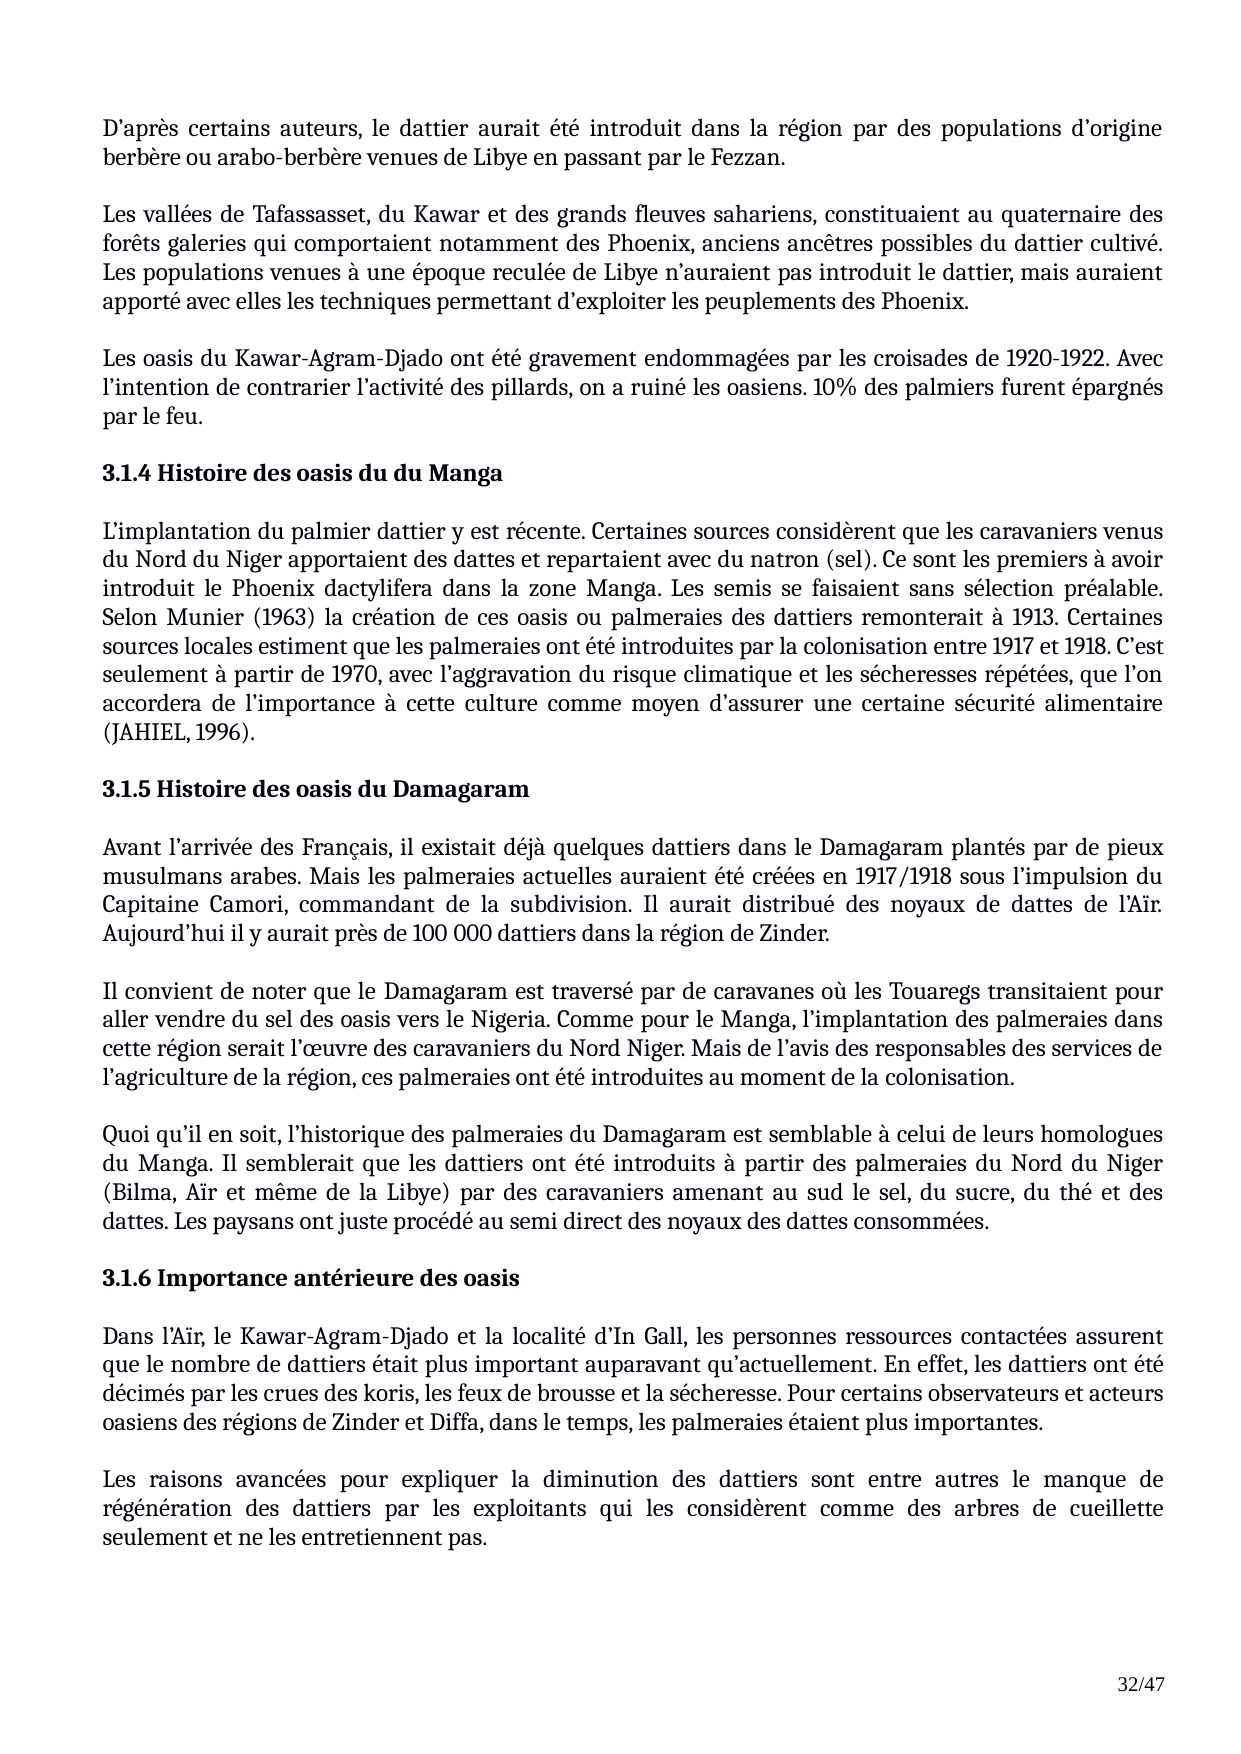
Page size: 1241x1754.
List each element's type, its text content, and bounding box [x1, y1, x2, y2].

text Les raisons avancées pour expliquer la diminution des dattiers sont entre autres le manque de régénération des dattiers par les exploitants qui les considèrent comme des arbres de cueillette seulement et ne les entretiennent pas. [102, 1465, 1165, 1552]
text 3.1.4 Histoire des oasis du du Manga [102, 459, 1165, 488]
text 3.1.5 Histoire des oasis du Damagaram [102, 775, 1165, 804]
text L’implantation du palmier dattier y est récente. Certaines sources considèrent que les caravaniers venus du Nord du Niger apportaient des dattes et repartaient avec du natron (sel). Ce sont les premiers à avoir introduit le Phoenix dactylifera dans la zone Manga. Les semis se faisaient sans sélection préalable. Selon Munier (1963) la création de ces oasis ou palmeraies des dattiers remonterait à 1913. Certaines sources locales estiment que les palmeraies ont été introduites par la colonisation entre 1917 et 1918. C’est seulement à partir de 1970, avec l’aggravation du risque climatique et les sécheresses répétées, que l’on accordera de l’importance à cette culture comme moyen d’assurer une certaine sécurité alimentaire (JAHIEL, 1996). [102, 517, 1165, 747]
text Les vallées de Tafassasset, du Kawar et des grands fleuves sahariens, constituaient au quaternaire des forêts galeries qui comportaient notamment des Phoenix, anciens ancêtres possibles du dattier cultivé. Les populations venues à une époque reculée de Libye n’auraient pas introduit le dattier, mais auraient apporté avec elles les techniques permettant d’exploiter les peuplements des Phoenix. [102, 200, 1165, 315]
text Quoi qu’il en soit, l’historique des palmeraies du Damagaram est semblable à celui de leurs homologues du Manga. Il semblerait que les dattiers ont été introduits à partir des palmeraies du Nord du Niger (Bilma, Aïr et même de la Libye) par des caravaniers amenant au sud le sel, du sucre, du thé et des dattes. Les paysans ont juste procédé au semi direct des noyaux des dattes consommées. [102, 1120, 1165, 1235]
text Il convient de noter que le Damagaram est traversé par de caravanes où les Touaregs transitaient pour aller vendre du sel des oasis vers le Nigeria. Comme pour le Manga, l’implantation des palmeraies dans cette région serait l’œuvre des caravaniers du Nord Niger. Mais de l’avis des responsables des services de l’agriculture de la région, ces palmeraies ont été introduites au moment de la colonisation. [102, 977, 1165, 1092]
text Dans l’Aïr, le Kawar-Agram-Djado et la localité d’In Gall, les personnes ressources contactées assurent que le nombre de dattiers était plus important auparavant qu’actuellement. En effet, les dattiers ont été décimés par les crues des koris, les feux de brousse et la sécheresse. Pour certains observateurs et acteurs oasiens des régions de Zinder et Diffa, dans le temps, les palmeraies étaient plus importantes. [102, 1322, 1165, 1437]
text Les oasis du Kawar-Agram-Djado ont été gravement endommagées par les croisades de 1920-1922. Avec l’intention de contrarier l’activité des pillards, on a ruiné les oasiens. 10% des palmiers furent épargnés par le feu. [102, 344, 1165, 430]
text D’après certains auteurs, le dattier aurait été introduit dans la région par des populations d’origine berbère ou arabo-berbère venues de Libye en passant par le Fezzan. [102, 114, 1165, 172]
text Avant l’arrivée des Français, il existait déjà quelques dattiers dans le Damagaram plantés par de pieux musulmans arabes. Mais les palmeraies actuelles auraient été créées en 1917/1918 sous l’impulsion du Capitaine Camori, commandant de la subdivision. Il aurait distribué des noyaux de dattes de l’Aïr. Aujourd’hui il y aurait près de 100 000 dattiers dans la région de Zinder. [102, 833, 1165, 948]
text 3.1.6 Importance antérieure des oasis [102, 1264, 1165, 1293]
